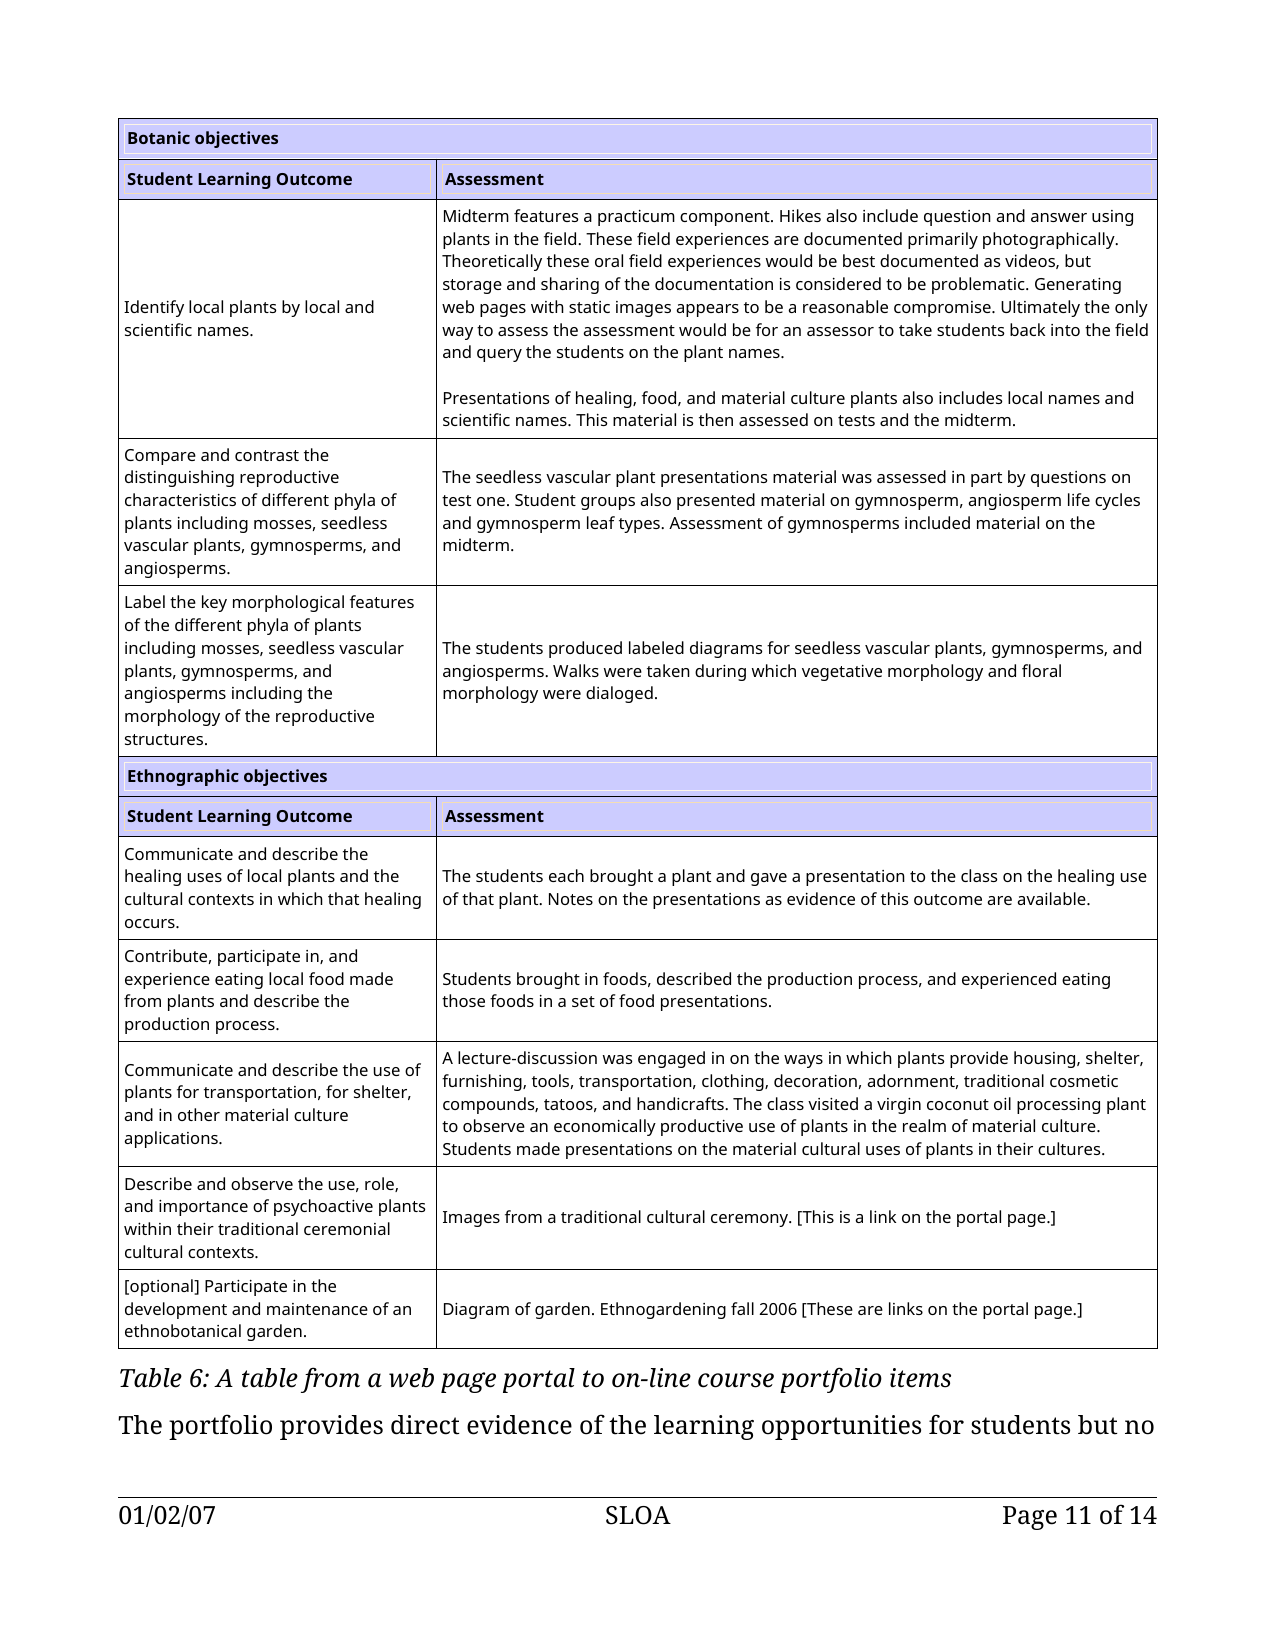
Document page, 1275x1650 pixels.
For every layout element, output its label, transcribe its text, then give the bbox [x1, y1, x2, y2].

table_cell Diagram of garden. Ethnogardening fall 2006 [These are links on the portal page.] [437, 1270, 1157, 1348]
table_cell A lecture-discussion was engaged in on the ways in which plants provide housing, shelter, furnishing, tools, transportation, clothing, decoration, adornment, traditional cosmetic compounds, tatoos, and handicrafts. The class visited a virgin coconut oil processing plant to observe an economically productive use of plants in the realm of material culture. Students made presentations on the material cultural uses of plants in their cultures. [437, 1042, 1157, 1166]
table_cell Assessment [437, 797, 1157, 836]
table_header Botanic objectives [119, 119, 1157, 158]
table_cell [optional] Participate in the development and maintenance of an ethnobotanical garden. [119, 1270, 436, 1348]
table_cell Communicate and describe the use of plants for transportation, for shelter, and in other material culture applications. [119, 1042, 436, 1166]
table_cell Student Learning Outcome [119, 797, 436, 836]
table_cell Compare and contrast the distinguishing reproductive characteristics of different phyla of plants including mosses, seedless vascular plants, gymnosperms, and angiosperms. [119, 439, 436, 585]
table_cell Identify local plants by local and scientific names. [119, 200, 436, 437]
table_cell Label the key morphological features of the different phyla of plants including mosses, seedless vascular plants, gymnosperms, and angiosperms including the morphology of the reproductive structures. [119, 586, 436, 756]
table_cell Student Learning Outcome [119, 160, 436, 199]
table_cell The students each brought a plant and gave a presentation to the class on the healing use of that plant. Notes on the presentations as evidence of this outcome are available. [437, 837, 1157, 939]
text The portfolio provides direct evidence of the learning opportunities for students but no [118, 1407, 1157, 1442]
table_cell Communicate and describe the healing uses of local plants and the cultural contexts in which that healing occurs. [119, 837, 436, 939]
table_cell The seedless vascular plant presentations material was assessed in part by questions on test one. Student groups also presented material on gymnosperm, angiosperm life cycles and gymnosperm leaf types. Assessment of gymnosperms included material on the midterm. [437, 439, 1157, 585]
table_cell Ethnographic objectives [119, 757, 1157, 796]
table_cell Students brought in foods, described the production process, and experienced eating those foods in a set of food presentations. [437, 940, 1157, 1041]
table_cell The students produced labeled diagrams for seedless vascular plants, gymnosperms, and angiosperms. Walks were taken during which vegetative morphology and floral morphology were dialoged. [437, 586, 1157, 756]
table_cell Assessment [437, 160, 1157, 199]
table_cell Midterm features a practicum component. Hikes also include question and answer using plants in the field. These field experiences are documented primarily photographically. Theoretically these oral field experiences would be best documented as videos, but storage and sharing of the documentation is considered to be problematic. Generating web pages with static images appears to be a reasonable compromise. Ultimately the only way to assess the assessment would be for an assessor to take students back into the field and query the students on the plant names. Presentations of healing, food, and material culture plants also includes local names and scientific names. This material is then assessed on tests and the midterm. [437, 200, 1157, 437]
table_cell Describe and observe the use, role, and importance of psychoactive plants within their traditional ceremonial cultural contexts. [119, 1167, 436, 1269]
table_cell Images from a traditional cultural ceremony. [This is a link on the portal page.] [437, 1167, 1157, 1269]
text Table 6: A table from a web page portal to on-line course portfolio items [118, 1361, 1157, 1395]
table_cell Contribute, participate in, and experience eating local food made from plants and describe the production process. [119, 940, 436, 1041]
